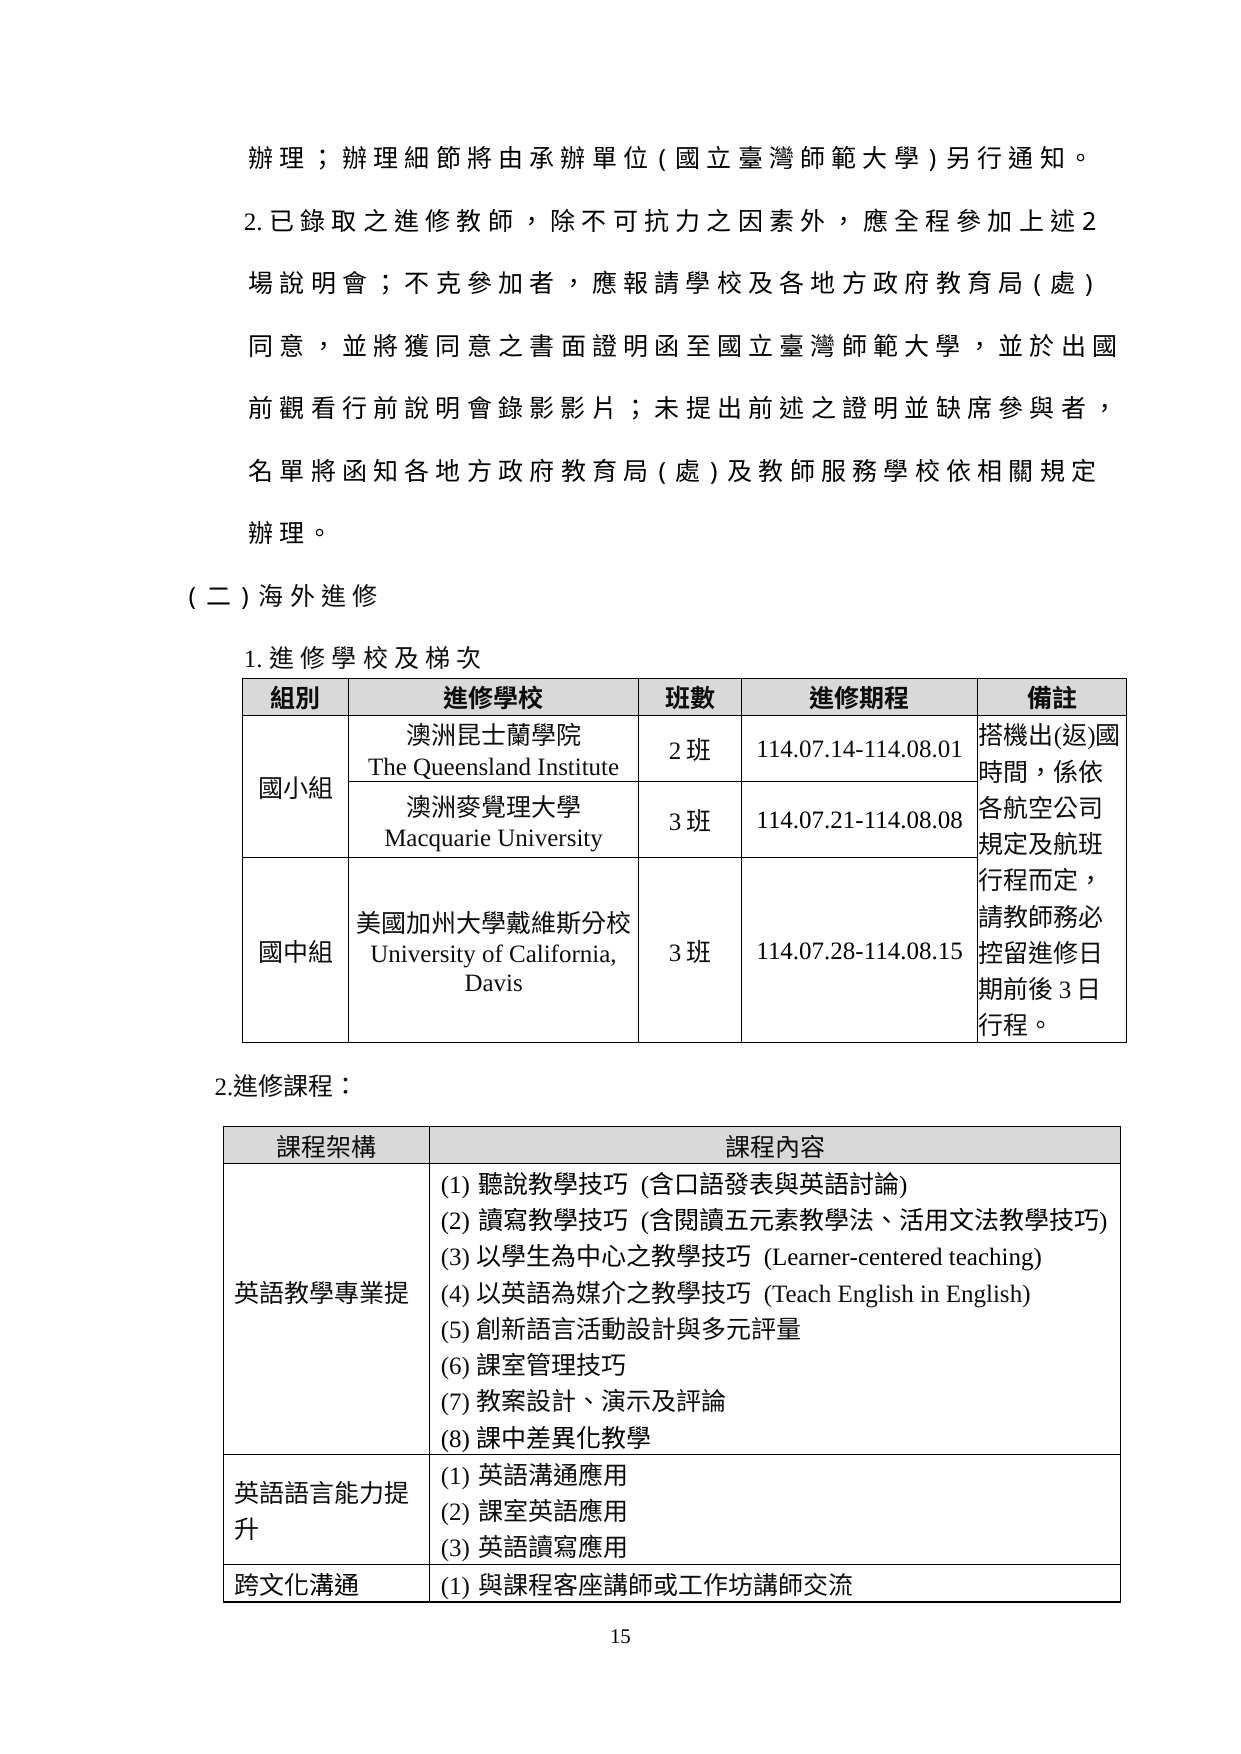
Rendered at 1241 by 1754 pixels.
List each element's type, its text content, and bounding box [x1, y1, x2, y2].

text 辦理；辦理細節將由承辦單位(國立臺灣師範大學)另行通知。 [120, 115, 1120, 177]
table_cell 114.07.21-114.08.08 [742, 782, 977, 857]
table_cell 澳洲昆士蘭學院 The Queensland Institute [349, 716, 638, 781]
table_cell 跨文化溝通 [224, 1565, 429, 1601]
table_cell 英語教學專業提升 [224, 1164, 429, 1454]
table_header 組別 [243, 679, 348, 715]
table_header 課程架構 [224, 1127, 429, 1163]
table_header 課程內容 [430, 1127, 1120, 1163]
table_header 班數 [639, 679, 741, 715]
table_header 備註 [978, 679, 1126, 715]
table_cell 國小組 [243, 716, 348, 857]
table_cell 3班 [639, 858, 741, 1042]
text 2.已錄取之進修教師，除不可抗力之因素外，應全程參加上述2場說明會；不克參加者，應報請學校及各地方政府教育局(處)同意，並將獲同意之書面證明函至國立臺灣師範大學，並於出國前觀看行前說明會錄影影片；未提出前述之證明並缺席參與者，名單將函知各地方政府教育局(處)及教師服務學校依相關規定辦理。 [120, 177, 1120, 552]
text 1.進修學校及梯次 [120, 615, 1120, 677]
text (二)海外進修 [120, 552, 1120, 615]
table_cell 搭機出(返)國時間，係依各航空公司規定及航班行程而定，請教師務必控留進修日期前後3日行程。 [978, 716, 1126, 1042]
table_cell 與課程客座講師或工作坊講師交流 認識進修學校當地文化 與進修學校之師生交流 [430, 1565, 1120, 1601]
table_cell 英語溝通應用 課室英語應用 英語讀寫應用 [430, 1455, 1120, 1564]
table_cell 聽說教學技巧 (含口語發表與英語討論) 讀寫教學技巧 (含閱讀五元素教學法、活用文法教學技巧) (3) 以學生為中心之教學技巧 (Learner-centered teaching) (4) 以英語為媒介之教學技巧 (Teach English in English) (5) 創新語言活動設計與多元評量 (6) 課室管理技巧 (7) 教案設計、演示及評論 (8) 課中差異化教學 [430, 1164, 1120, 1454]
table_cell 美國加州大學戴維斯分校 University of California, Davis [349, 858, 638, 1042]
table_header 進修學校 [349, 679, 638, 715]
table_cell 英語語言能力提升 [224, 1455, 429, 1564]
table_header 進修期程 [742, 679, 977, 715]
table_cell 114.07.28-114.08.15 [742, 858, 977, 1042]
table_cell 2班 [639, 716, 741, 781]
table_cell 114.07.14-114.08.01 [742, 716, 977, 781]
table_cell 國中組 [243, 858, 348, 1042]
table_cell 3班 [639, 782, 741, 857]
table_cell 澳洲麥覺理大學 Macquarie University [349, 782, 638, 857]
text 2.進修課程： [120, 1066, 1120, 1103]
